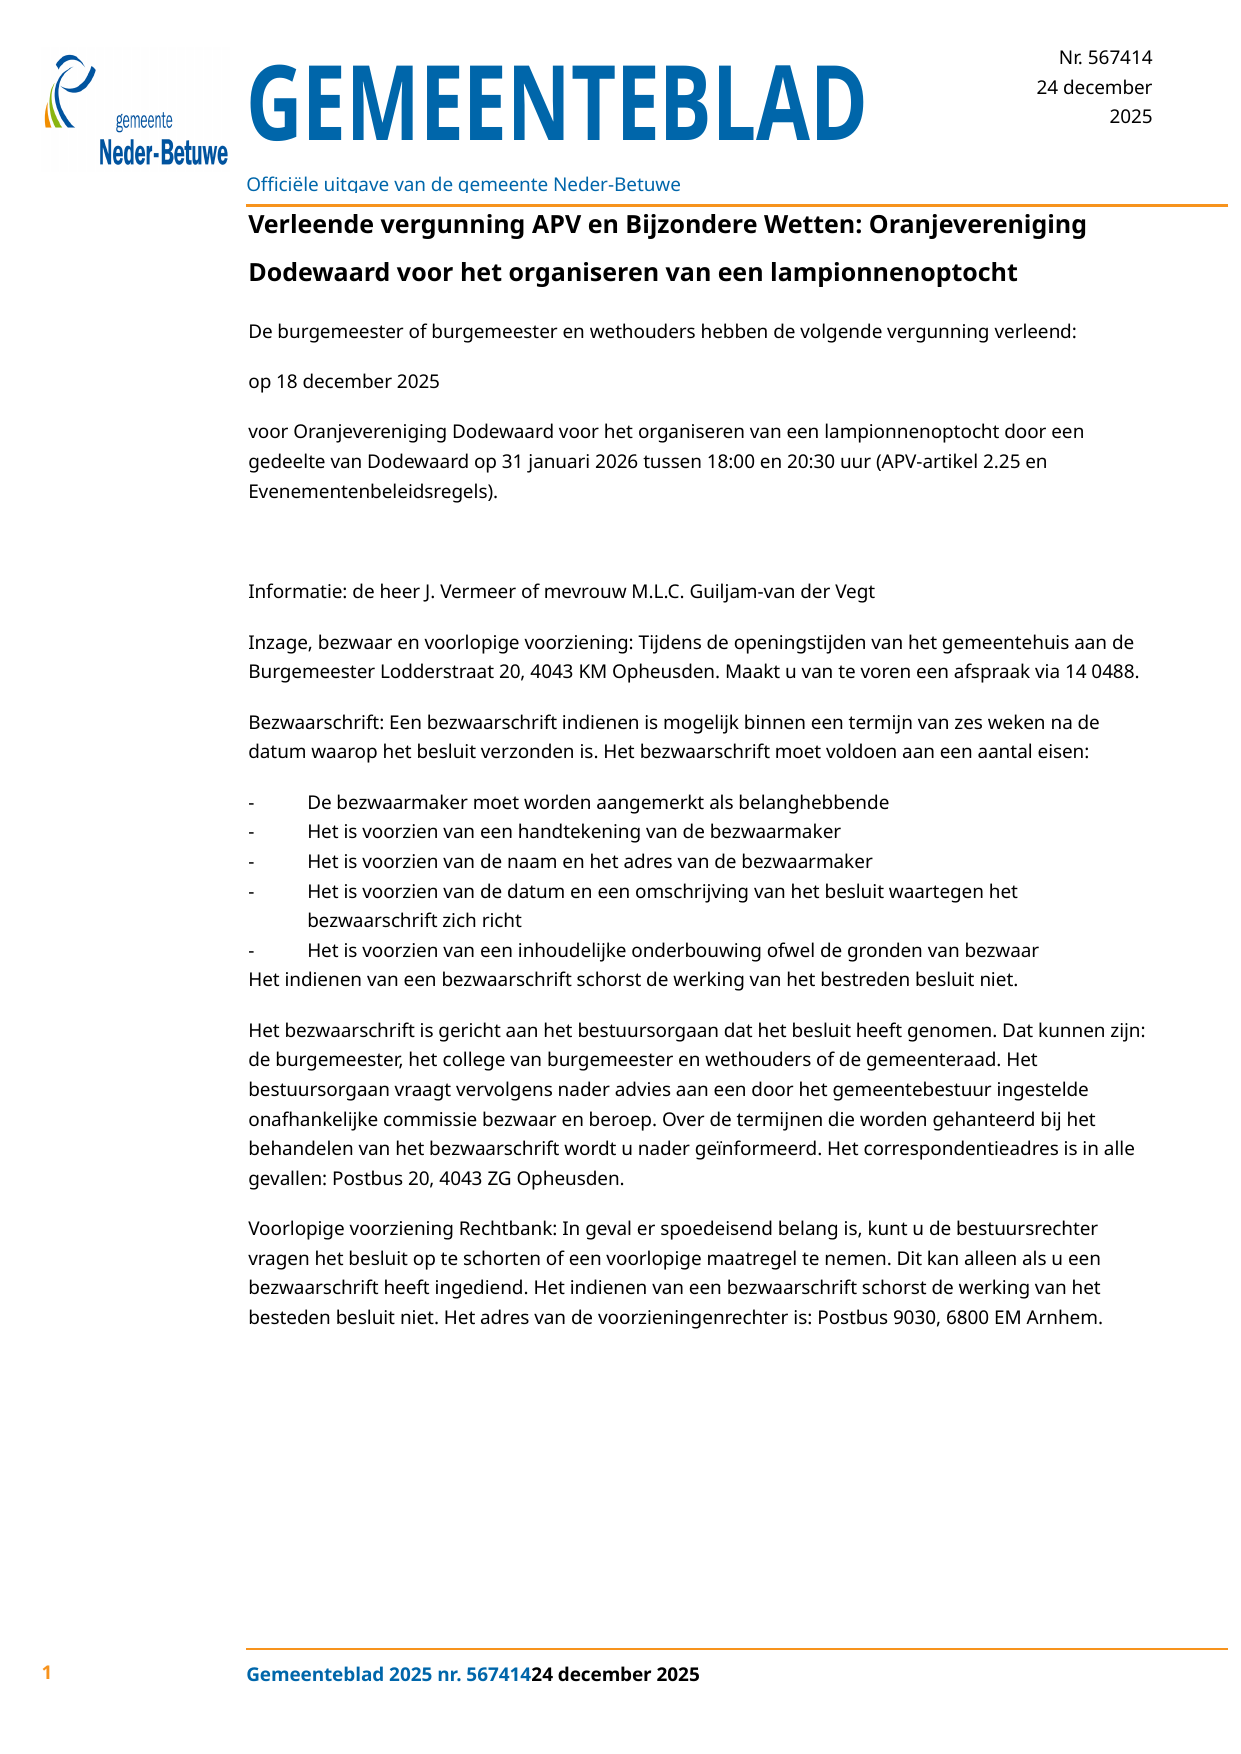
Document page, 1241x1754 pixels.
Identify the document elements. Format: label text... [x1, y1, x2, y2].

text Het indienen van een bezwaarschrift schorst de werking van het bestreden besluit niet. [248, 967, 1152, 992]
text Inzage, bezwaar en voorlopige voorziening: Tijdens de openingstijden van het gemeentehuis aan de Burgemeester Lodderstraat 20, 4043 KM Opheusden. Maakt u van te voren een afspraak via 14 0488. [248, 629, 1152, 684]
text De burgemeester of burgemeester en wethouders hebben de volgende vergunning verleend: [248, 318, 1152, 344]
text Verleende vergunning APV en Bijzondere Wetten: Oranjevereniging Dodewaard voor het organiseren van een lampionnenoptocht [248, 207, 1152, 288]
list Het is voorzien van de naam en het adres van de bezwaarmaker [248, 848, 1152, 874]
picture [41, 47, 231, 172]
text Voorlopige voorziening Rechtbank: In geval er spoedeisend belang is, kunt u de bestuursrechter vragen het besluit op te schorten of een voorlopige maatregel te nemen. Dit kan alleen als u een bezwaarschrift heeft ingediend. Het indienen van een bezwaarschrift schorst de werking van het besteden besluit niet. Het adres van de voorzieningenrechter is: Postbus 9030, 6800 EM Arnhem. [248, 1215, 1152, 1330]
list Het is voorzien van een inhoudelijke onderbouwing ofwel de gronden van bezwaar [248, 937, 1152, 963]
text voor Oranjevereniging Dodewaard voor het organiseren van een lampionnenoptocht door een gedeelte van Dodewaard op 31 januari 2026 tussen 18:00 en 20:30 uur (APV-artikel 2.25 en Evenementenbeleidsregels). [248, 419, 1152, 504]
text Het bezwaarschrift is gericht aan het bestuursorgaan dat het besluit heeft genomen. Dat kunnen zijn: de burgemeester, het college van burgemeester en wethouders of de gemeenteraad. Het bestuursorgaan vraagt vervolgens nader advies aan een door het gemeentebestuur ingestelde onafhankelijke commissie bezwaar en beroep. Over de termijnen die worden gehanteerd bij het behandelen van het bezwaarschrift wordt u nader geïnformeerd. Het correspondentieadres is in alle gevallen: Postbus 20, 4043 ZG Opheusden. [248, 1017, 1152, 1191]
list Het is voorzien van de datum en een omschrijving van het besluit waartegen het bezwaarschrift zich richt [248, 878, 1152, 933]
list Het is voorzien van een handtekening van de bezwaarmaker [248, 819, 1152, 844]
text Bezwaarschrift: Een bezwaarschrift indienen is mogelijk binnen een termijn van zes weken na de datum waarop het besluit verzonden is. Het bezwaarschrift moet voldoen aan een aantal eisen: [248, 709, 1152, 764]
text Informatie: de heer J. Vermeer of mevrouw M.L.C. Guiljam-van der Vegt [248, 579, 1152, 604]
list De bezwaarmaker moet worden aangemerkt als belanghebbende [248, 789, 1152, 815]
text op 18 december 2025 [248, 368, 1152, 394]
